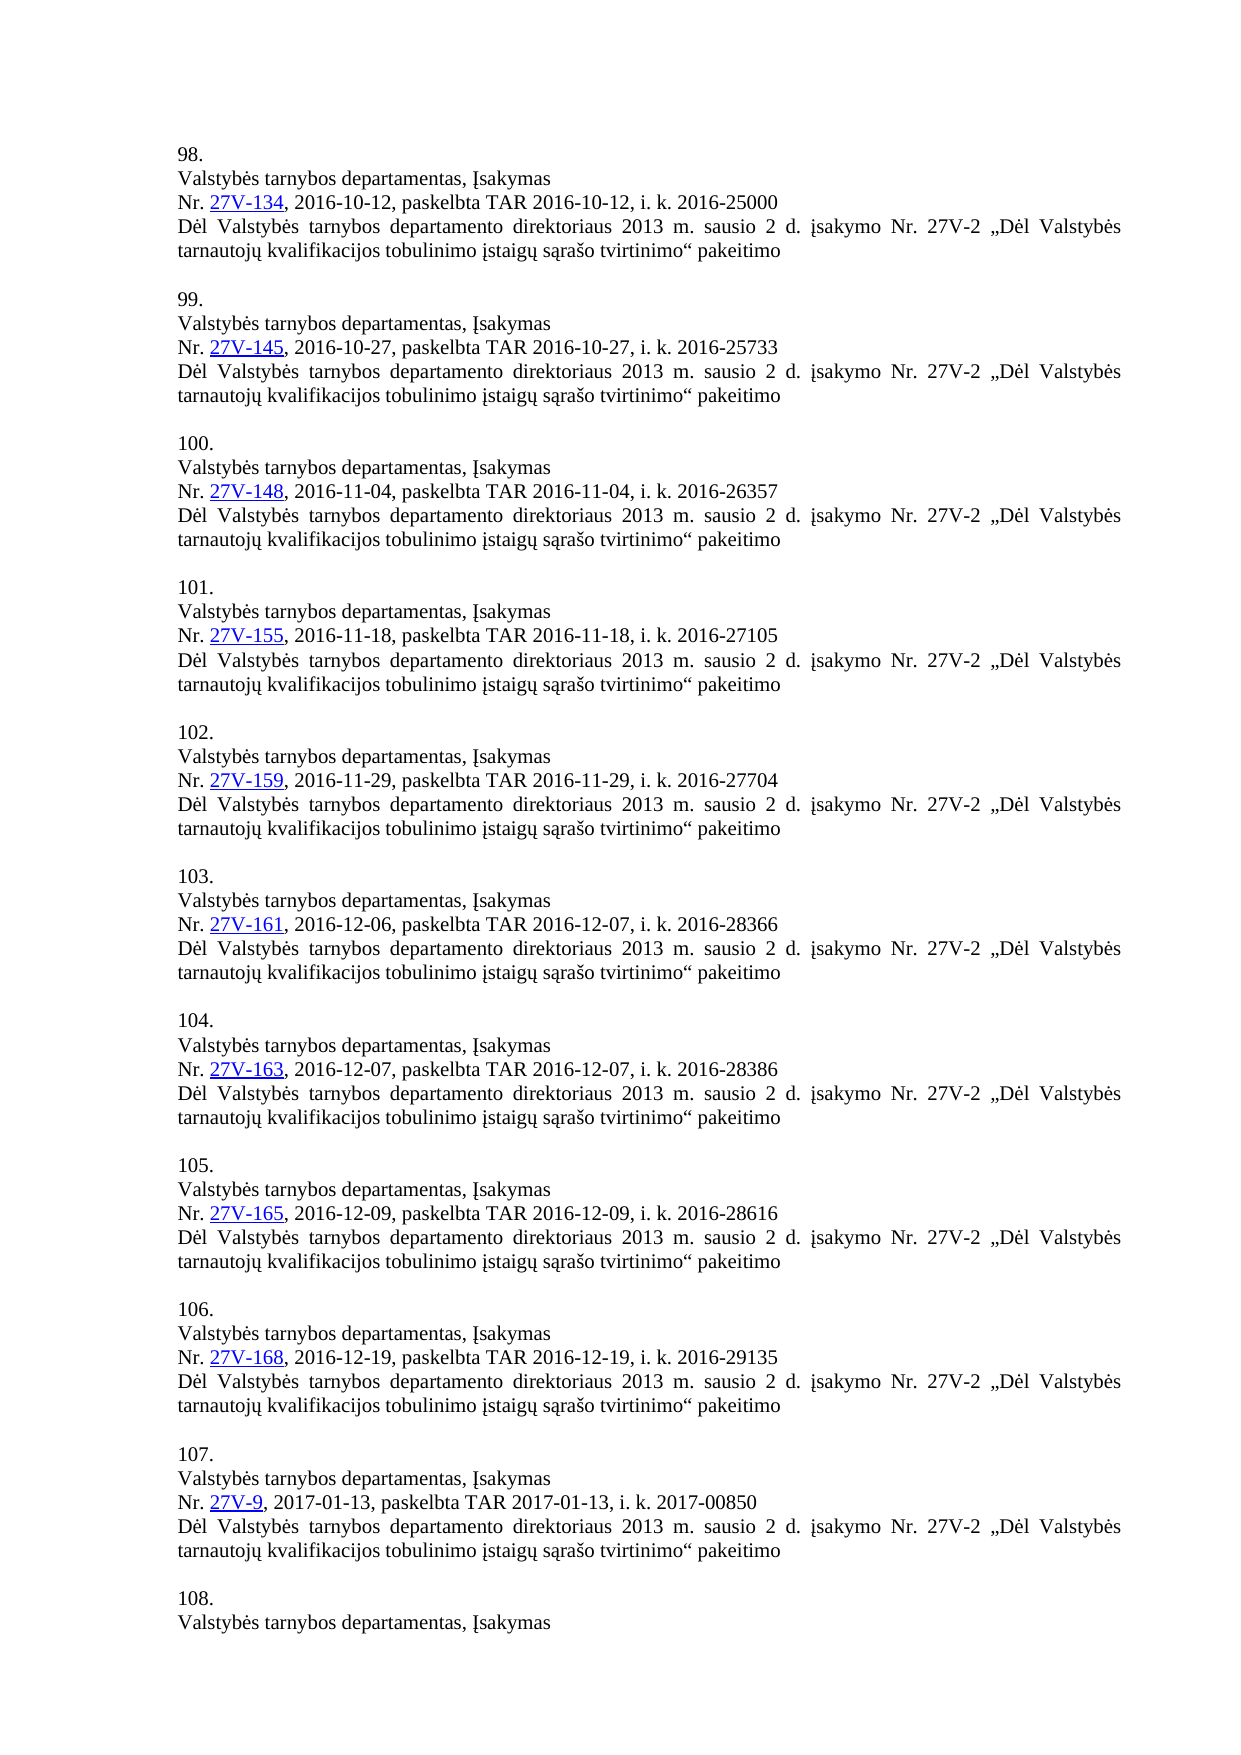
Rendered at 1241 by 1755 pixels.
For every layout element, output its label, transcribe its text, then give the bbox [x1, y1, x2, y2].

text 103. [177, 864, 1122, 888]
text Nr. 27V-161, 2016-12-06, paskelbta TAR 2016-12-07, i. k. 2016-28366 [177, 912, 1122, 936]
text 101. [177, 575, 1122, 599]
text Valstybės tarnybos departamentas, Įsakymas [177, 311, 1122, 335]
text 105. [177, 1153, 1122, 1177]
text Dėl Valstybės tarnybos departamento direktoriaus 2013 m. sausio 2 d. įsakymo Nr. 27V-2 „Dėl Valstybės tarnautojų kvalifikacijos tobulinimo įstaigų sąrašo tvirtinimo“ pakeitimo [177, 214, 1122, 262]
text Valstybės tarnybos departamentas, Įsakymas [177, 1177, 1122, 1201]
text Dėl Valstybės tarnybos departamento direktoriaus 2013 m. sausio 2 d. įsakymo Nr. 27V-2 „Dėl Valstybės tarnautojų kvalifikacijos tobulinimo įstaigų sąrašo tvirtinimo“ pakeitimo [177, 1369, 1122, 1417]
text Dėl Valstybės tarnybos departamento direktoriaus 2013 m. sausio 2 d. įsakymo Nr. 27V-2 „Dėl Valstybės tarnautojų kvalifikacijos tobulinimo įstaigų sąrašo tvirtinimo“ pakeitimo [177, 647, 1122, 696]
text Dėl Valstybės tarnybos departamento direktoriaus 2013 m. sausio 2 d. įsakymo Nr. 27V-2 „Dėl Valstybės tarnautojų kvalifikacijos tobulinimo įstaigų sąrašo tvirtinimo“ pakeitimo [177, 1514, 1122, 1562]
text Nr. 27V-165, 2016-12-09, paskelbta TAR 2016-12-09, i. k. 2016-28616 [177, 1201, 1122, 1225]
text Valstybės tarnybos departamentas, Įsakymas [177, 888, 1122, 912]
text Dėl Valstybės tarnybos departamento direktoriaus 2013 m. sausio 2 d. įsakymo Nr. 27V-2 „Dėl Valstybės tarnautojų kvalifikacijos tobulinimo įstaigų sąrašo tvirtinimo“ pakeitimo [177, 503, 1122, 551]
text Valstybės tarnybos departamentas, Įsakymas [177, 1032, 1122, 1057]
text Nr. 27V-134, 2016-10-12, paskelbta TAR 2016-10-12, i. k. 2016-25000 [177, 190, 1122, 214]
text 104. [177, 1008, 1122, 1032]
text Dėl Valstybės tarnybos departamento direktoriaus 2013 m. sausio 2 d. įsakymo Nr. 27V-2 „Dėl Valstybės tarnautojų kvalifikacijos tobulinimo įstaigų sąrašo tvirtinimo“ pakeitimo [177, 1225, 1122, 1273]
text Nr. 27V-155, 2016-11-18, paskelbta TAR 2016-11-18, i. k. 2016-27105 [177, 623, 1122, 647]
text Nr. 27V-145, 2016-10-27, paskelbta TAR 2016-10-27, i. k. 2016-25733 [177, 335, 1122, 359]
text Nr. 27V-163, 2016-12-07, paskelbta TAR 2016-12-07, i. k. 2016-28386 [177, 1057, 1122, 1081]
text Valstybės tarnybos departamentas, Įsakymas [177, 1610, 1122, 1634]
text 98. [177, 142, 1122, 166]
text Nr. 27V-168, 2016-12-19, paskelbta TAR 2016-12-19, i. k. 2016-29135 [177, 1345, 1122, 1369]
text 102. [177, 720, 1122, 744]
text 100. [177, 431, 1122, 455]
text Valstybės tarnybos departamentas, Įsakymas [177, 1466, 1122, 1490]
text 106. [177, 1297, 1122, 1321]
text Valstybės tarnybos departamentas, Įsakymas [177, 166, 1122, 190]
text 108. [177, 1586, 1122, 1610]
text Dėl Valstybės tarnybos departamento direktoriaus 2013 m. sausio 2 d. įsakymo Nr. 27V-2 „Dėl Valstybės tarnautojų kvalifikacijos tobulinimo įstaigų sąrašo tvirtinimo“ pakeitimo [177, 792, 1122, 840]
text Valstybės tarnybos departamentas, Įsakymas [177, 455, 1122, 479]
text Nr. 27V-9, 2017-01-13, paskelbta TAR 2017-01-13, i. k. 2017-00850 [177, 1490, 1122, 1514]
text Valstybės tarnybos departamentas, Įsakymas [177, 744, 1122, 768]
text Dėl Valstybės tarnybos departamento direktoriaus 2013 m. sausio 2 d. įsakymo Nr. 27V-2 „Dėl Valstybės tarnautojų kvalifikacijos tobulinimo įstaigų sąrašo tvirtinimo“ pakeitimo [177, 936, 1122, 984]
text 99. [177, 287, 1122, 311]
text 107. [177, 1442, 1122, 1466]
text Valstybės tarnybos departamentas, Įsakymas [177, 1321, 1122, 1345]
text Dėl Valstybės tarnybos departamento direktoriaus 2013 m. sausio 2 d. įsakymo Nr. 27V-2 „Dėl Valstybės tarnautojų kvalifikacijos tobulinimo įstaigų sąrašo tvirtinimo“ pakeitimo [177, 1081, 1122, 1129]
text Dėl Valstybės tarnybos departamento direktoriaus 2013 m. sausio 2 d. įsakymo Nr. 27V-2 „Dėl Valstybės tarnautojų kvalifikacijos tobulinimo įstaigų sąrašo tvirtinimo“ pakeitimo [177, 359, 1122, 407]
text Nr. 27V-159, 2016-11-29, paskelbta TAR 2016-11-29, i. k. 2016-27704 [177, 768, 1122, 792]
text Nr. 27V-148, 2016-11-04, paskelbta TAR 2016-11-04, i. k. 2016-26357 [177, 479, 1122, 503]
text Valstybės tarnybos departamentas, Įsakymas [177, 599, 1122, 623]
